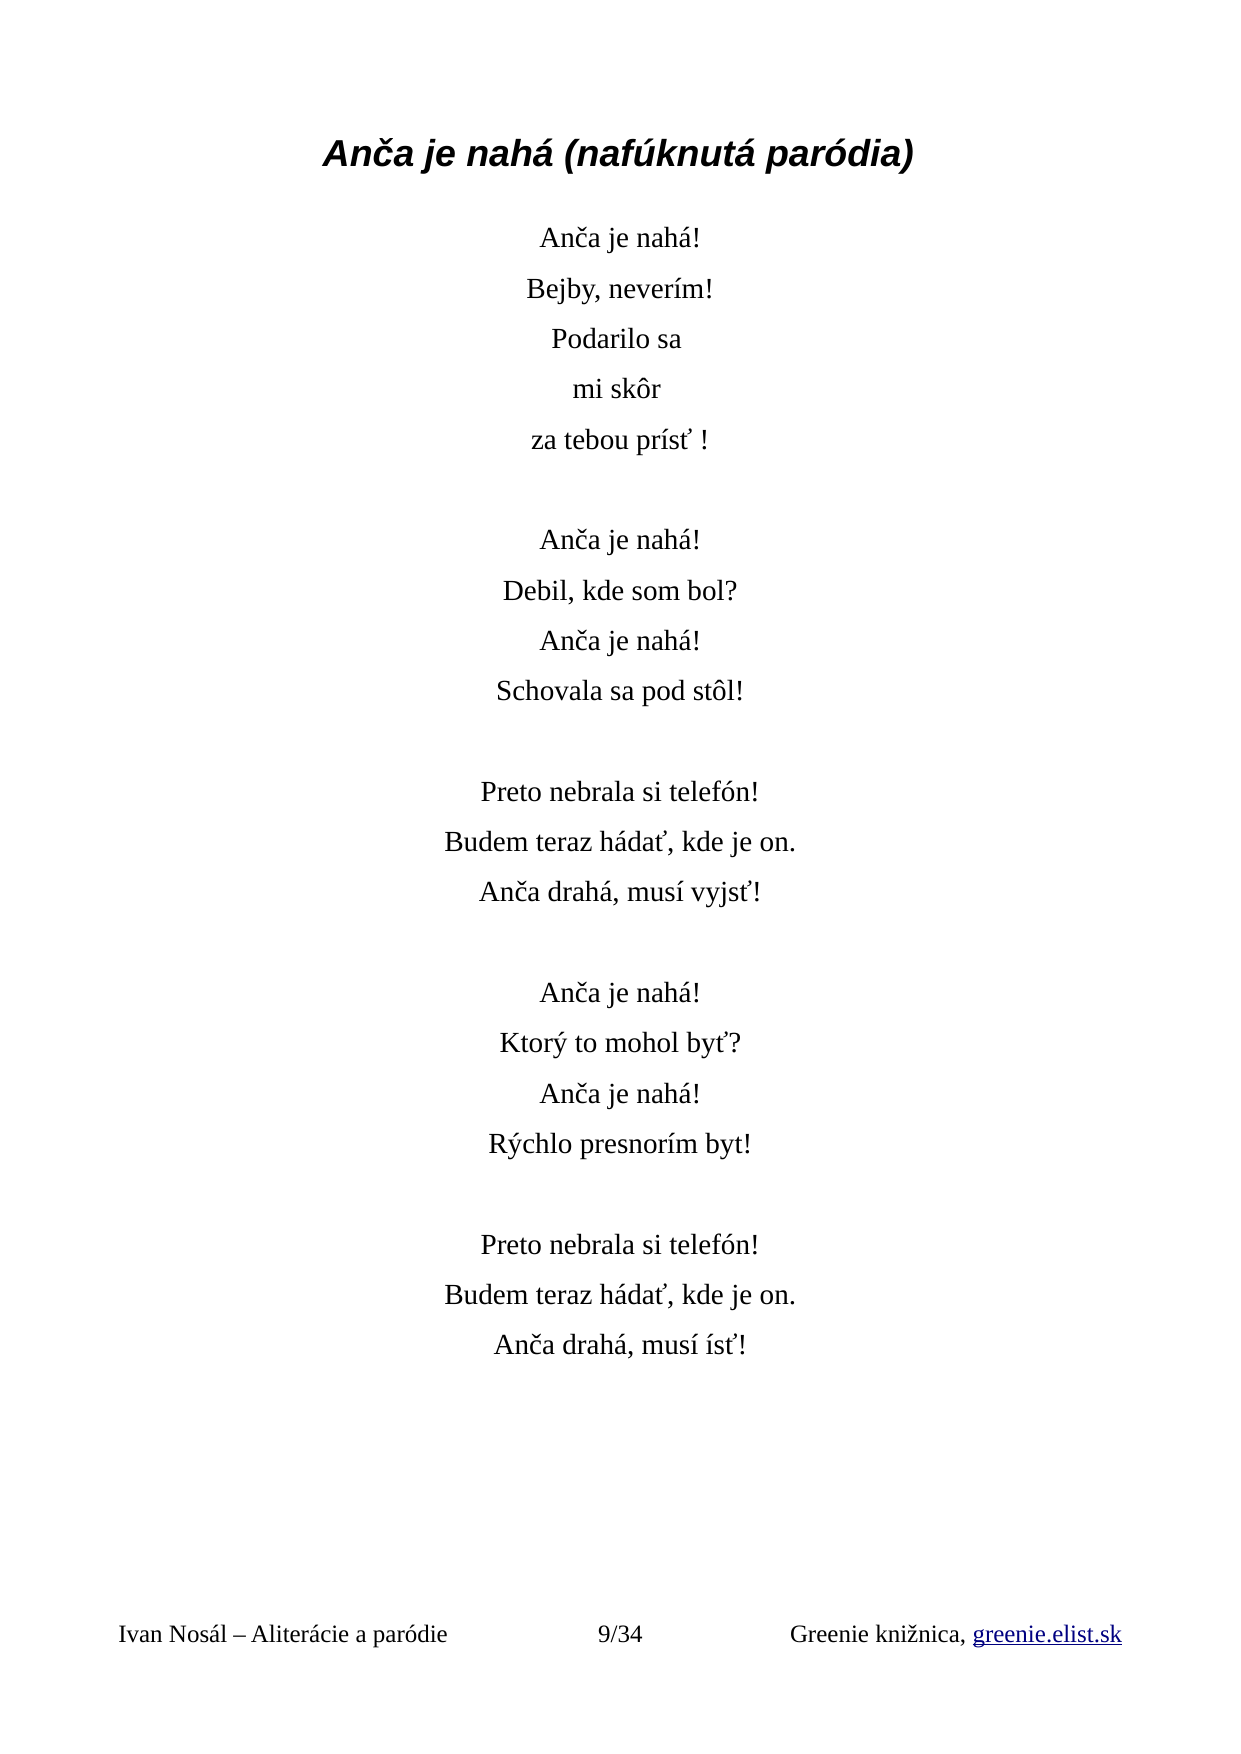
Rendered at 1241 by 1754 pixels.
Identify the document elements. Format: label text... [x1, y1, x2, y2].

text Budem teraz hádať, kde je on. [106, 824, 1134, 858]
text Schovala sa pod stôl! [106, 673, 1134, 707]
text Anča drahá, musí vyjsť! [106, 874, 1134, 908]
text Bejby, neverím! [106, 271, 1134, 304]
text Debil, kde som bol? [106, 573, 1134, 606]
text Rýchlo presnorím byt! [106, 1126, 1134, 1160]
text za tebou prísť ! [106, 422, 1134, 455]
text Anča drahá, musí ísť! [106, 1327, 1134, 1361]
text Anča je nahá! [106, 522, 1134, 556]
text Preto nebrala si telefón! [106, 1227, 1134, 1260]
text Preto nebrala si telefón! [106, 774, 1134, 807]
text Podarilo sa [106, 321, 1134, 355]
text Ktorý to mohol byť? [106, 1026, 1134, 1059]
text Anča je nahá! [106, 221, 1134, 254]
text Anča je nahá! [106, 623, 1134, 657]
text Anča je nahá! [106, 1076, 1134, 1109]
subtitle Anča je nahá (nafúknutá paródia) [106, 131, 1134, 174]
text mi skôr [106, 371, 1134, 405]
text Budem teraz hádať, kde je on. [106, 1277, 1134, 1311]
text Anča je nahá! [106, 975, 1134, 1009]
